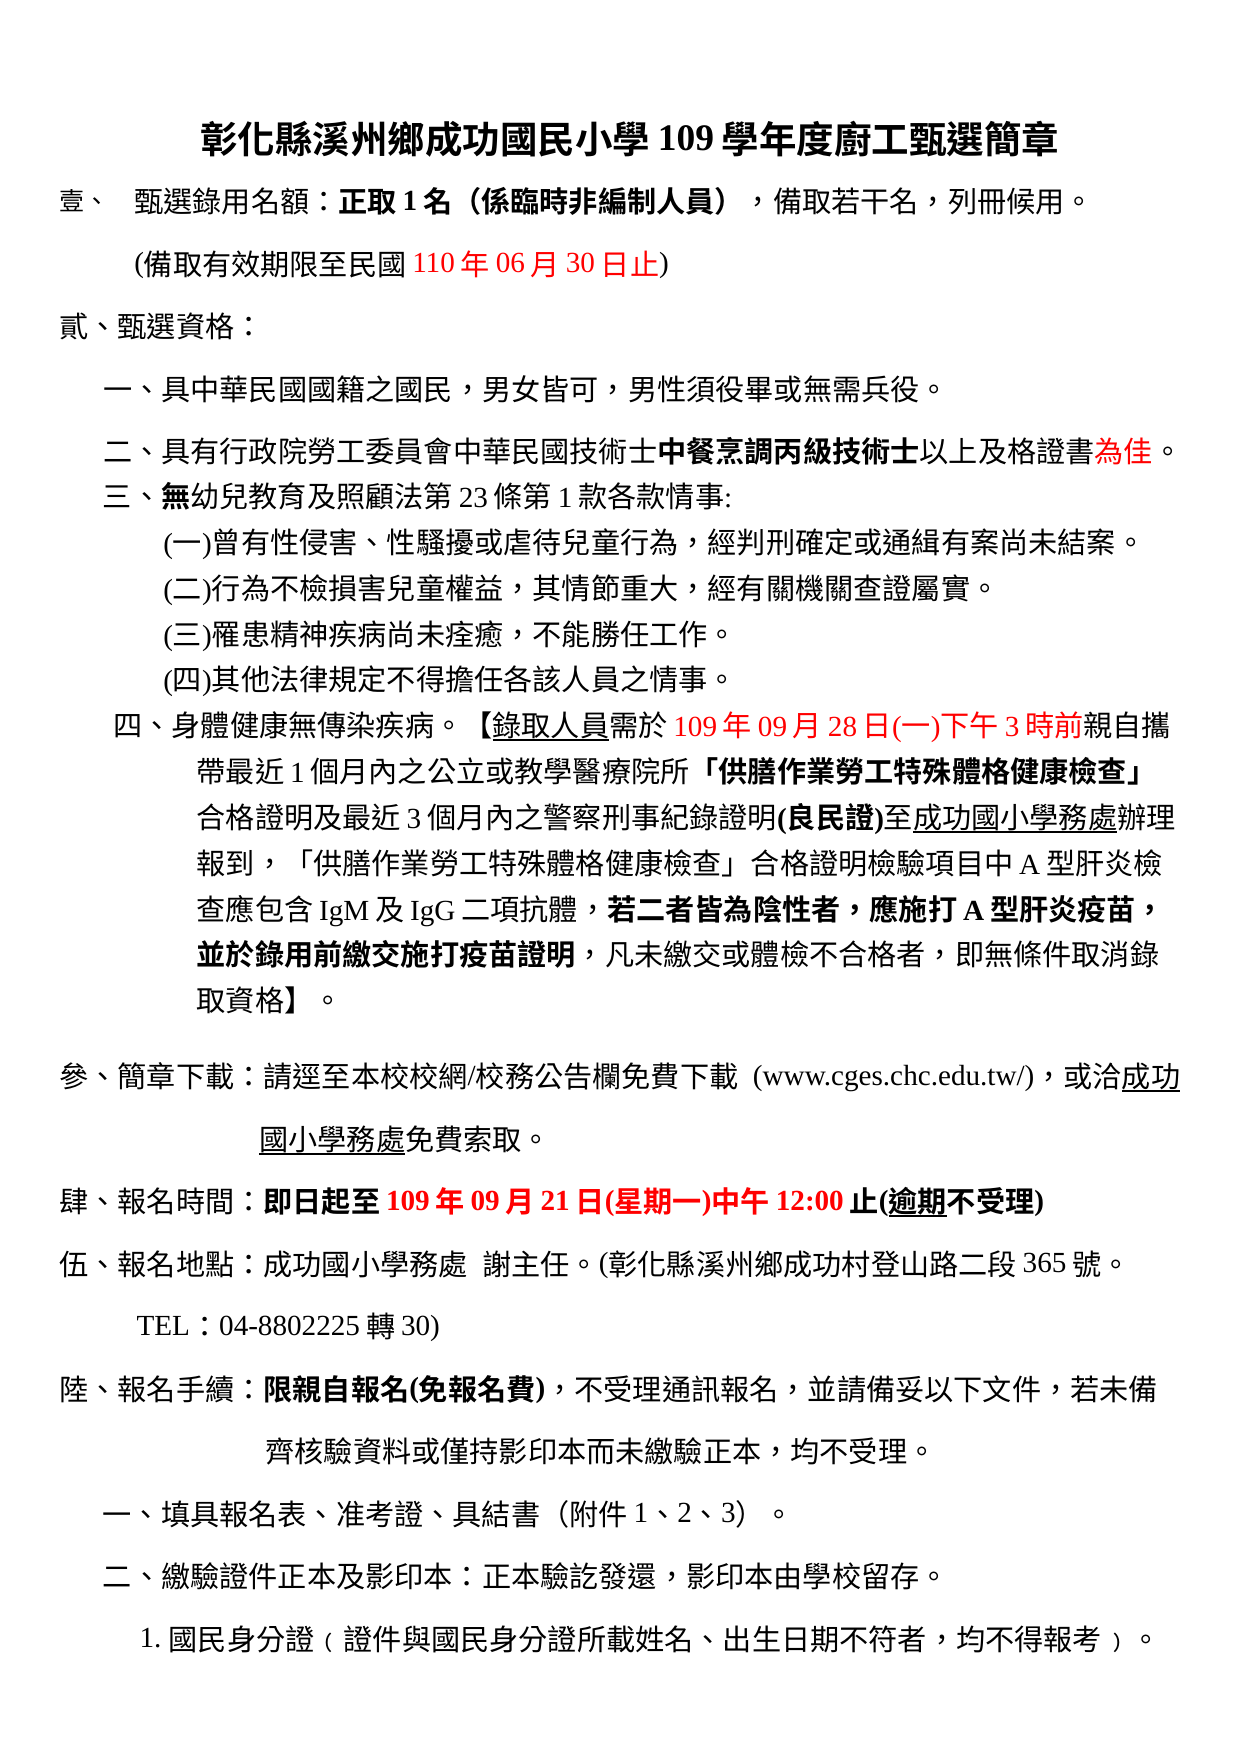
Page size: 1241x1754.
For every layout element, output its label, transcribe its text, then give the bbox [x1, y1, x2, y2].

text 四、身體健康無傳染疾病。【錄取人員需於109年09月28日(一)下午3時前親自攜帶最近1個月內之公立或教學醫療院所「供膳作業勞工特殊體格健康檢查」合格證明及最近3個月內之警察刑事紀錄證明(良民證)至成功國小學務處辦理報到，「供膳作業勞工特殊體格健康檢查」合格證明檢驗項目中A型肝炎檢查應包含IgM及IgG二項抗體，若二者皆為陰性者，應施打A型肝炎疫苗，並於錄用前繳交施打疫苗證明，凡未繳交或體檢不合格者，即無條件取消錄取資格】。 [113, 700, 1181, 1021]
text 一、具中華民國國籍之國民，男女皆可，男性須役畢或無需兵役。 [59, 346, 1181, 408]
text 一、填具報名表、准考證、具結書（附件1、2、3）。 [88, 1471, 1181, 1533]
text 伍、報名地點：成功國小學務處 謝主任。(彰化縣溪州鄉成功村登山路二段365號。TEL：04-8802225轉30) [59, 1221, 1181, 1346]
text 1. 國民身分證﹙證件與國民身分證所載姓名、出生日期不符者，均不得報考﹚。 [59, 1596, 1181, 1658]
text 肆、報名時間：即日起至109年09月21日(星期一)中午12:00止(逾期不受理) [59, 1158, 1181, 1221]
list 甄選錄用名額：正取1名（係臨時非編制人員），備取若干名，列冊候用。 (備取有效期限至民國110年06月30日止) [59, 158, 1181, 283]
text 貳、甄選資格： [59, 283, 1181, 346]
text 參、簡章下載：請逕至本校校網/校務公告欄免費下載 (www.cges.chc.edu.tw/)，或洽成功國小學務處免費索取。 [59, 1033, 1181, 1158]
text (一)曾有性侵害、性騷擾或虐待兒童行為，經判刑確定或通緝有案尚未結案。 [163, 517, 1181, 562]
text 二、具有行政院勞工委員會中華民國技術士中餐烹調丙級技術士以上及格證書為佳。 [59, 408, 1181, 471]
text (三)罹患精神疾病尚未痊癒，不能勝任工作。 [163, 608, 1181, 654]
text 三、無幼兒教育及照顧法第23條第1款各款情事: [88, 471, 1181, 517]
text (二)行為不檢損害兒童權益，其情節重大，經有關機關查證屬實。 [163, 562, 1181, 608]
text (四)其他法律規定不得擔任各該人員之情事。 [163, 654, 1181, 700]
text 二、繳驗證件正本及影印本：正本驗訖發還，影印本由學校留存。 [88, 1533, 1181, 1596]
text 陸、報名手續：限親自報名(免報名費)，不受理通訊報名，並請備妥以下文件，若未備齊核驗資料或僅持影印本而未繳驗正本，均不受理。 [59, 1346, 1181, 1471]
text 彰化縣溪州鄉成功國民小學109學年度廚工甄選簡章 [59, 96, 1181, 158]
